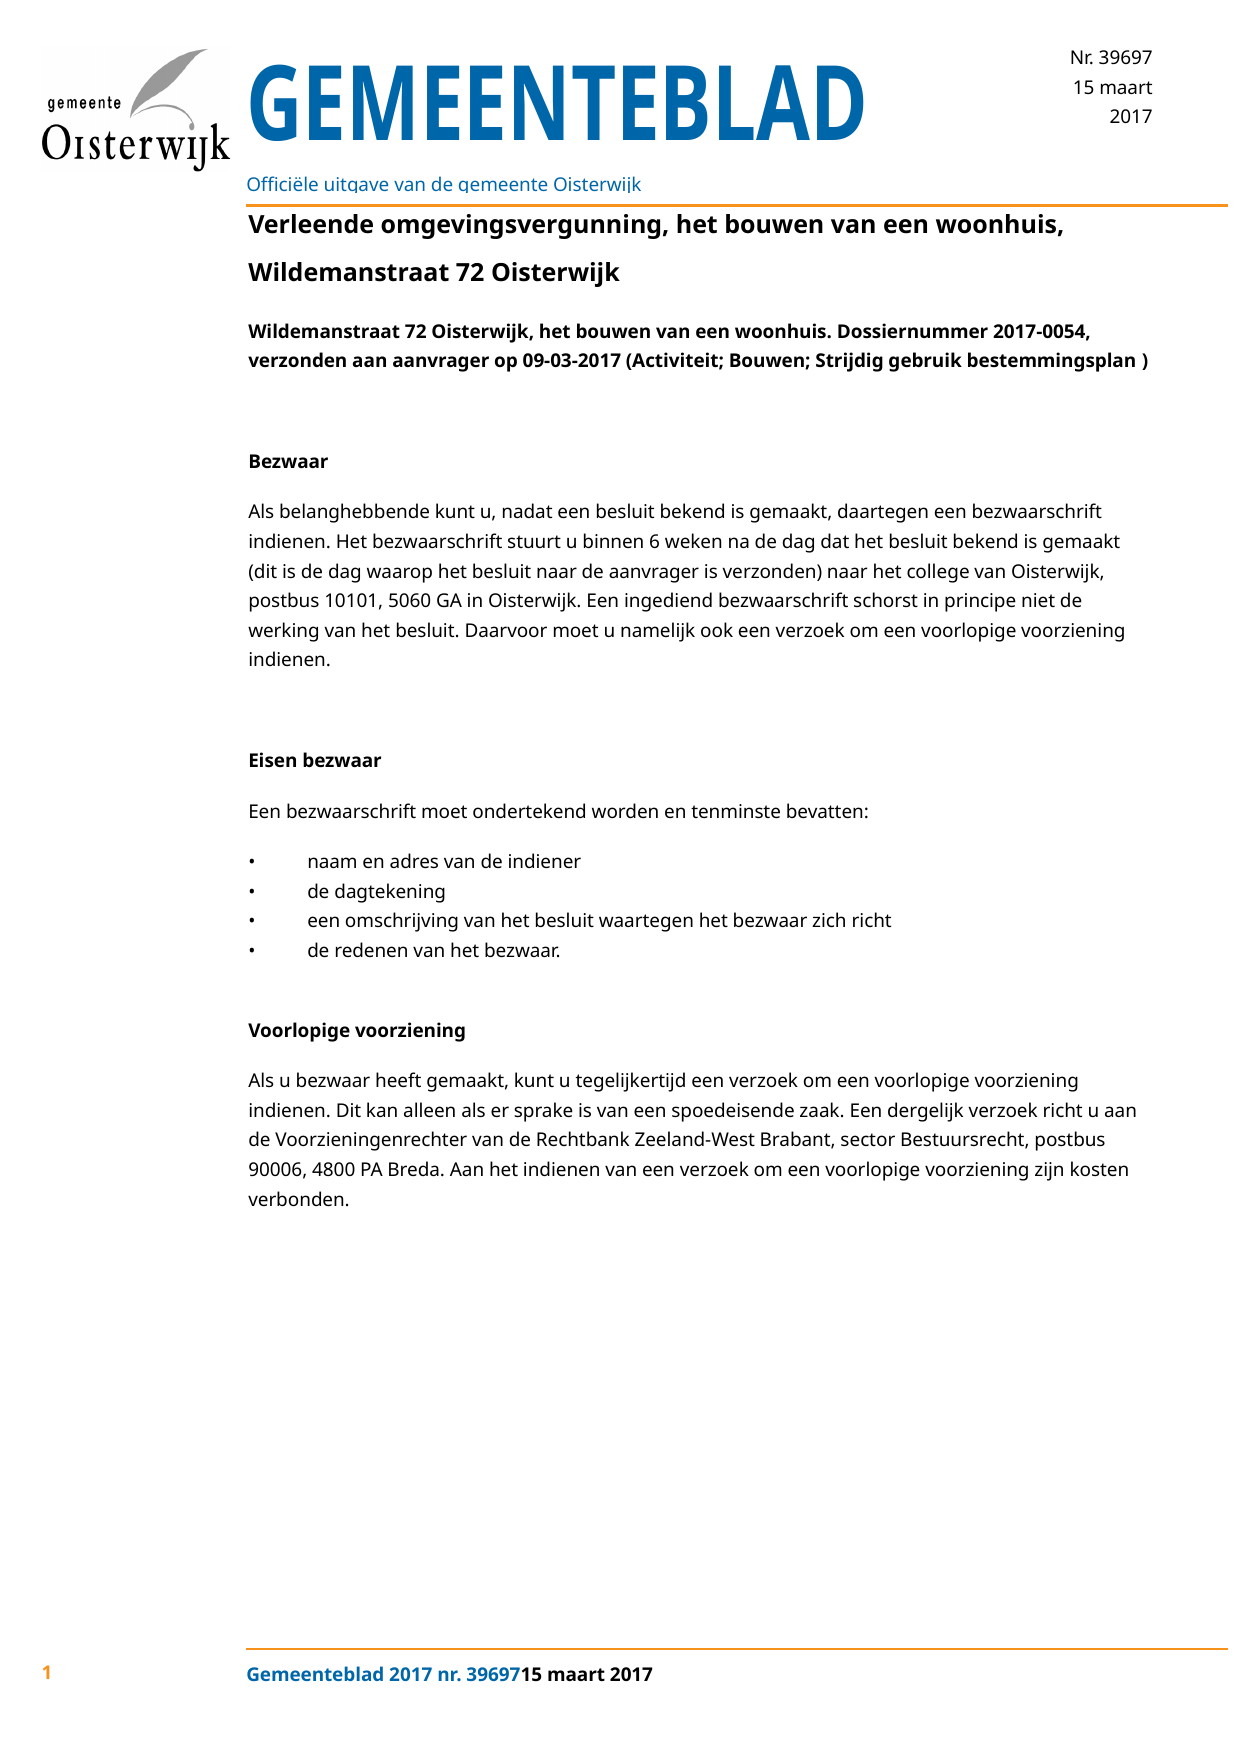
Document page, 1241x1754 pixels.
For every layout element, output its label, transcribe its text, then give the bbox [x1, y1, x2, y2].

text Eisen bezwaar [248, 747, 1152, 773]
text Verleende omgevingsvergunning, het bouwen van een woonhuis, Wildemanstraat 72 Oisterwijk [248, 207, 1152, 288]
text Wildemanstraat 72 Oisterwijk, het bouwen van een woonhuis. Dossiernummer 2017-0054, verzonden aan aanvrager op 09-03-2017 (Activiteit; Bouwen; Strijdig gebruik bestemmingsplan ) [248, 318, 1152, 373]
list een omschrijving van het besluit waartegen het bezwaar zich richt [248, 907, 1152, 933]
text Bezwaar [248, 448, 1152, 474]
list de dagtekening [248, 878, 1152, 904]
picture [41, 47, 231, 172]
text Voorlopige voorziening [248, 1017, 1152, 1043]
text Als belanghebbende kunt u, nadat een besluit bekend is gemaakt, daartegen een bezwaarschrift indienen. Het bezwaarschrift stuurt u binnen 6 weken na de dag dat het besluit bekend is gemaakt (dit is de dag waarop het besluit naar de aanvrager is verzonden) naar het college van Oisterwijk, postbus 10101, 5060 GA in Oisterwijk. Een ingediend bezwaarschrift schorst in principe niet de werking van het besluit. Daarvoor moet u namelijk ook een verzoek om een voorlopige voorziening indienen. [248, 499, 1152, 672]
list naam en adres van de indiener [248, 848, 1152, 874]
text Als u bezwaar heeft gemaakt, kunt u tegelijkertijd een verzoek om een voorlopige voorziening indienen. Dit kan alleen als er sprake is van een spoedeisende zaak. Een dergelijk verzoek richt u aan de Voorzieningenrechter van de Rechtbank Zeeland-West Brabant, sector Bestuursrecht, postbus 90006, 4800 PA Breda. Aan het indienen van een verzoek om een voorlopige voorziening zijn kosten verbonden. [248, 1067, 1152, 1212]
text Een bezwaarschrift moet ondertekend worden en tenminste bevatten: [248, 798, 1152, 824]
list de redenen van het bezwaar. [248, 937, 1152, 963]
